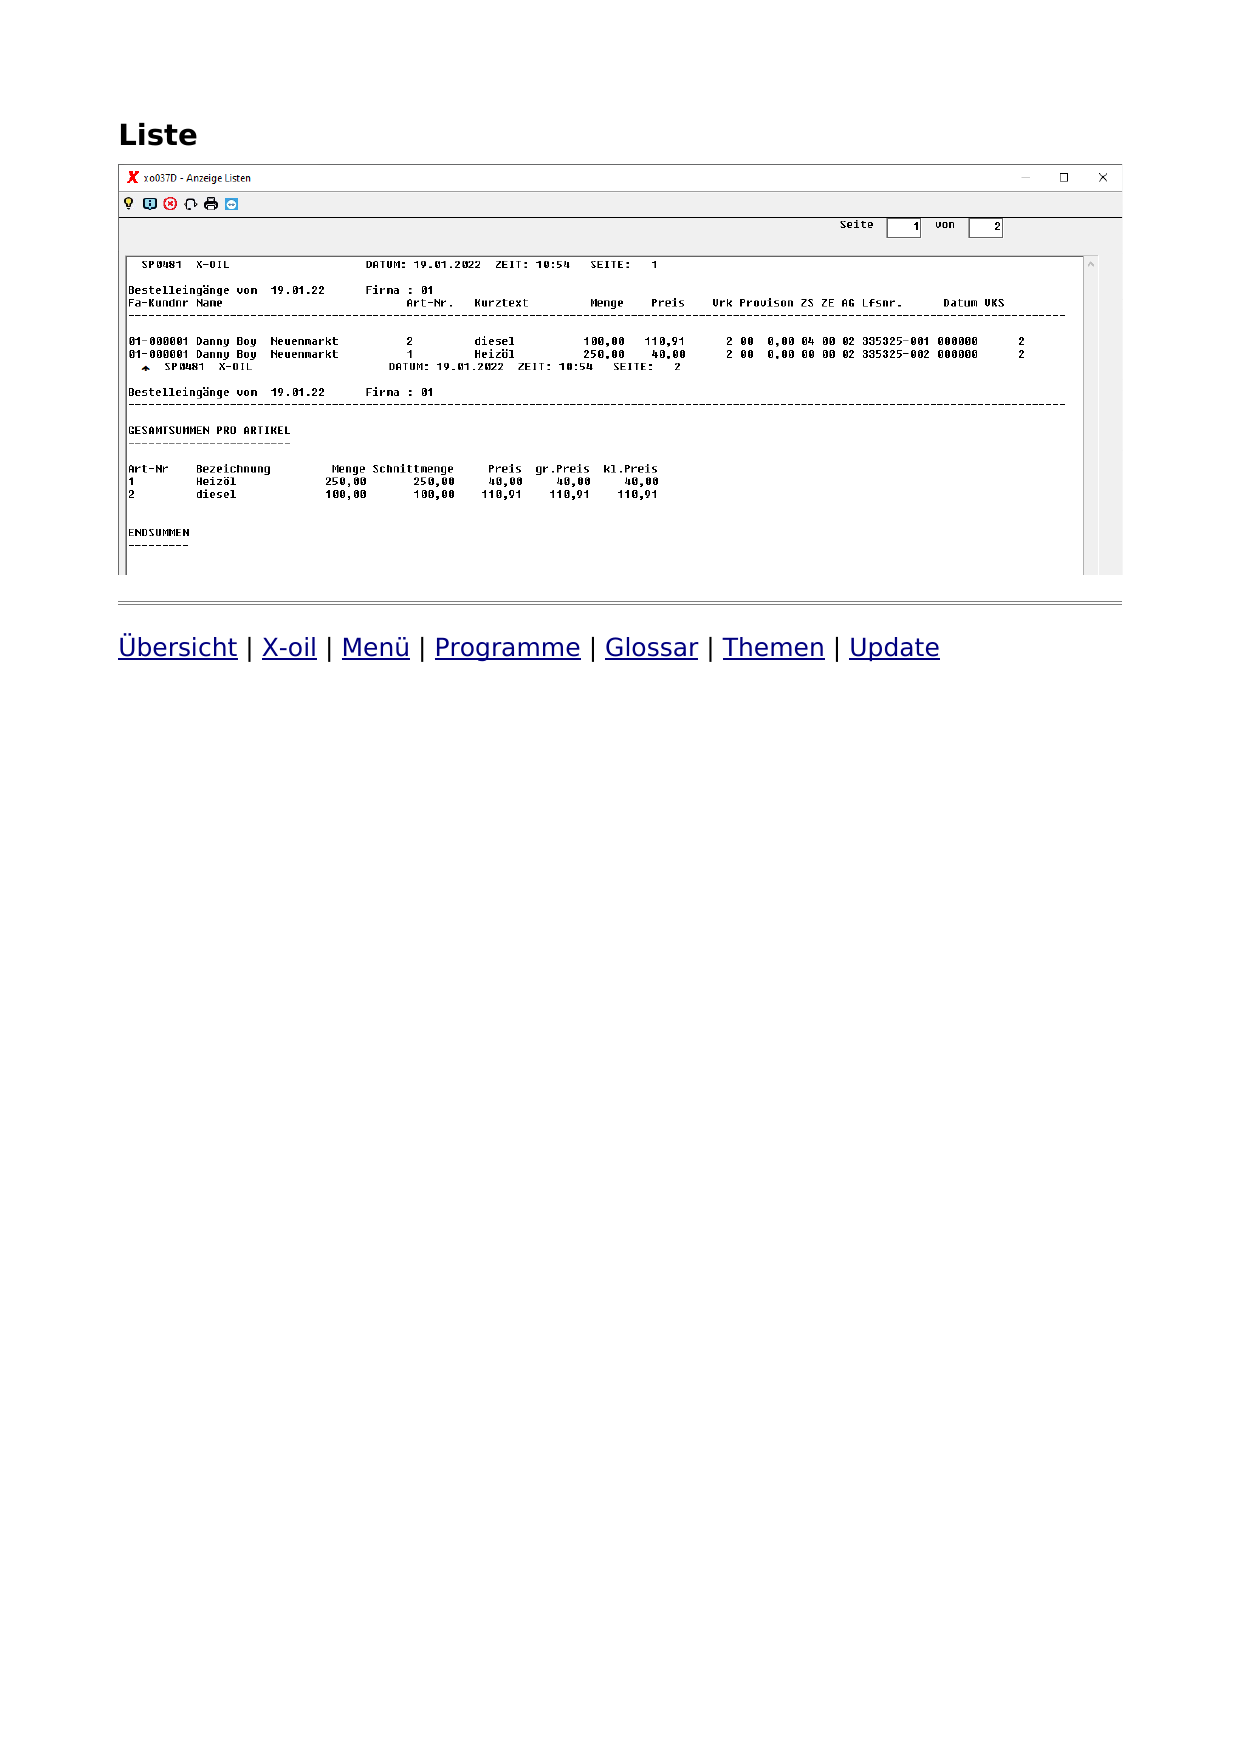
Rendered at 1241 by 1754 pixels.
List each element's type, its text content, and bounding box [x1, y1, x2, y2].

subtitle Liste [118, 118, 1122, 152]
picture [118, 164, 1123, 575]
text Übersicht | X-oil | Menü | Programme | Glossar | Themen | Update [118, 633, 1122, 662]
